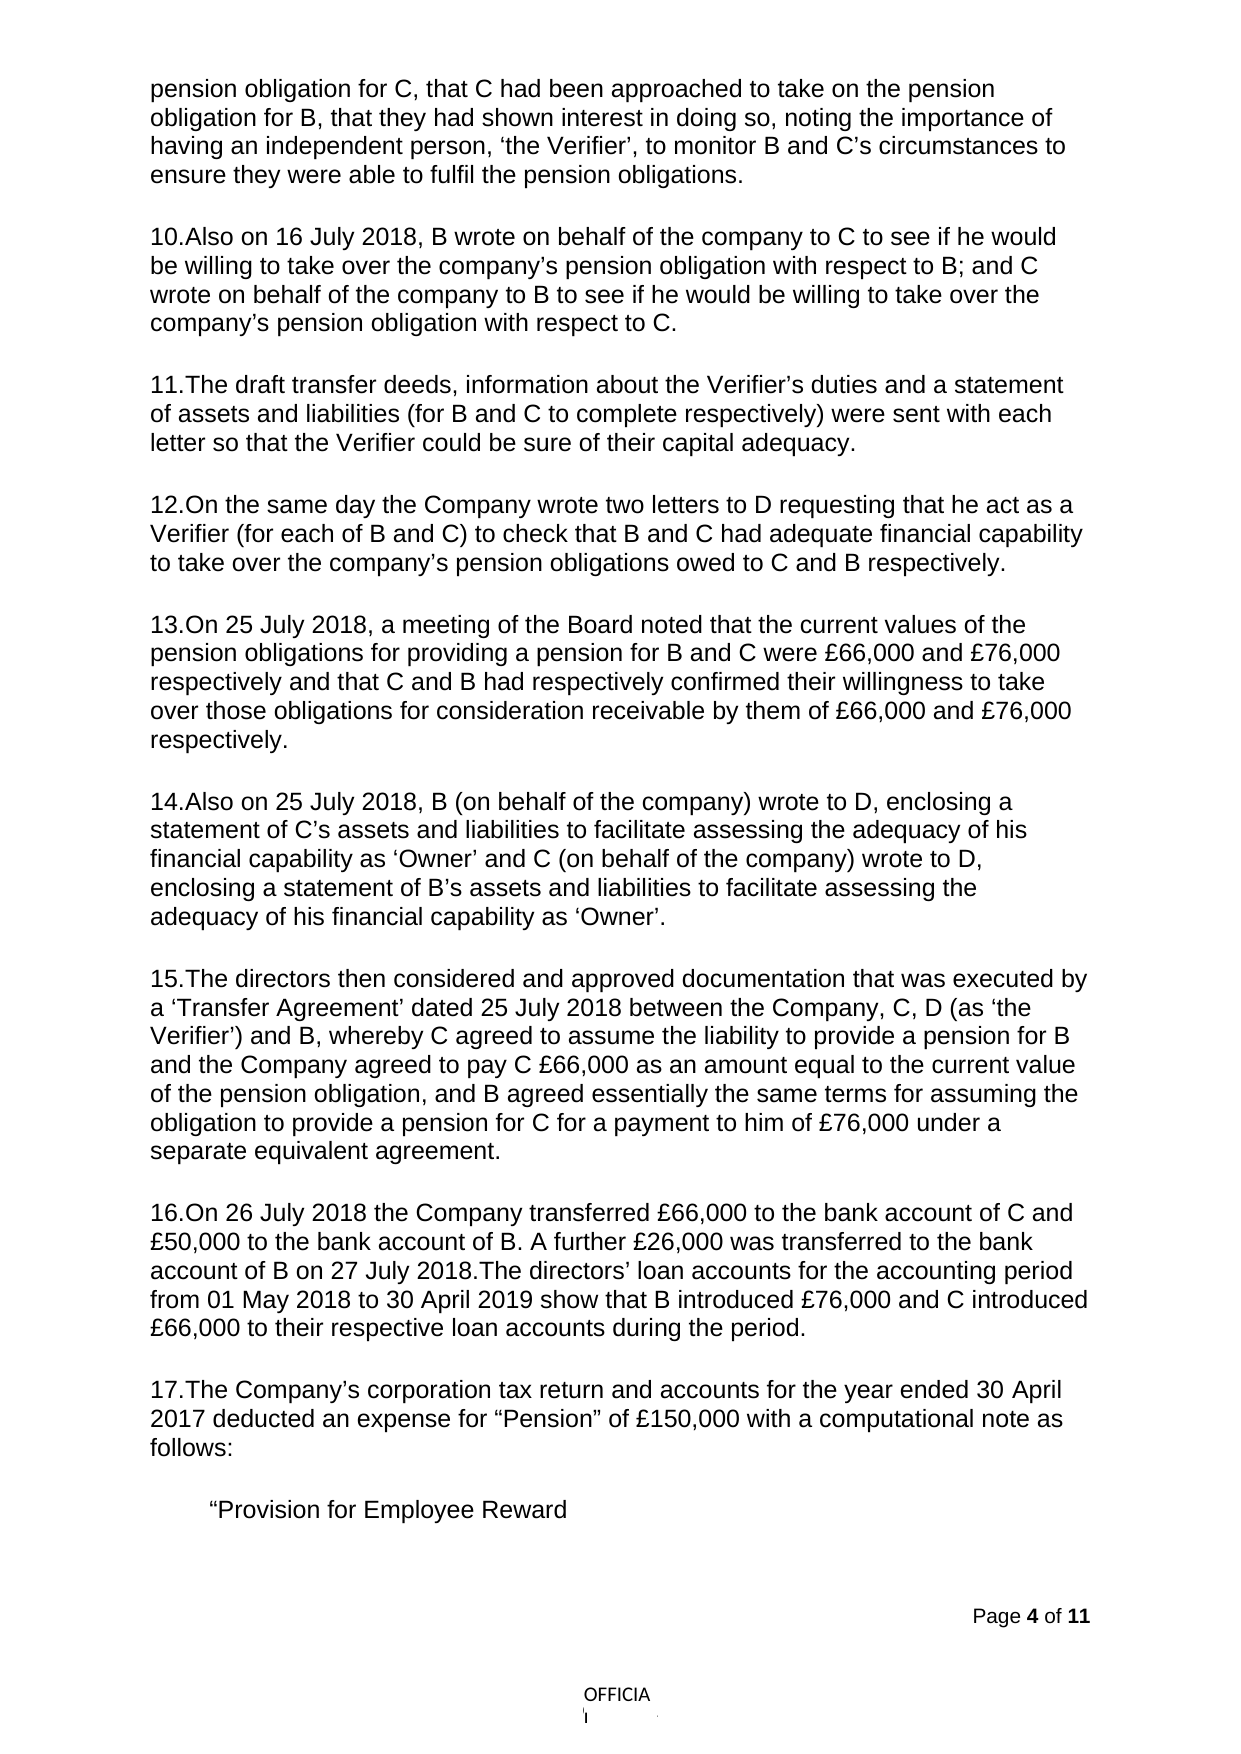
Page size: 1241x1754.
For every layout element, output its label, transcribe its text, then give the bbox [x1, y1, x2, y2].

list The directors then considered and approved documentation that was executed by a ‘Transfer Agreement’ dated 25 July 2018 between the Company, C, D (as ‘the Verifier’) and B, whereby C agreed to assume the liability to provide a pension for B and the Company agreed to pay C £66,000 as an amount equal to the current value of the pension obligation, and B agreed essentially the same terms for assuming the obligation to provide a pension for C for a payment to him of £76,000 under a separate equivalent agreement. [150, 964, 1090, 1165]
list pension obligation for C, that C had been approached to take on the pension obligation for B, that they had shown interest in doing so, noting the importance of having an independent person, ‘the Verifier’, to monitor B and C’s circumstances to ensure they were able to fulfil the pension obligations. [150, 74, 1090, 189]
list On the same day the Company wrote two letters to D requesting that he act as a Verifier (for each of B and C) to check that B and C had adequate financial capability to take over the company’s pension obligations owed to C and B respectively. [150, 490, 1090, 576]
list Also on 16 July 2018, B wrote on behalf of the company to C to see if he would be willing to take over the company’s pension obligation with respect to B; and C wrote on behalf of the company to B to see if he would be willing to take over the company’s pension obligation with respect to C. [150, 222, 1090, 337]
list On 25 July 2018, a meeting of the Board noted that the current values of the pension obligations for providing a pension for B and C were £66,000 and £76,000 respectively and that C and B had respectively confirmed their willingness to take over those obligations for consideration receivable by them of £66,000 and £76,000 respectively. [150, 609, 1090, 753]
list Also on 25 July 2018, B (on behalf of the company) wrote to D, enclosing a statement of C’s assets and liabilities to facilitate assessing the adequacy of his financial capability as ‘Owner’ and C (on behalf of the company) wrote to D, enclosing a statement of B’s assets and liabilities to facilitate assessing the adequacy of his financial capability as ‘Owner’. [150, 787, 1090, 930]
list On 26 July 2018 the Company transferred £66,000 to the bank account of C and £50,000 to the bank account of B. A further £26,000 was transferred to the bank account of B on 27 July 2018.The directors’ loan accounts for the accounting period from 01 May 2018 to 30 April 2019 show that B introduced £76,000 and C introduced £66,000 to their respective loan accounts during the period. [150, 1198, 1090, 1342]
list The draft transfer deeds, information about the Verifier’s duties and a statement of assets and liabilities (for B and C to complete respectively) were sent with each letter so that the Verifier could be sure of their capital adequacy. [150, 370, 1090, 457]
list The Company’s corporation tax return and accounts for the year ended 30 April 2017 deducted an expense for “Pension” of £150,000 with a computational note as follows: [150, 1375, 1090, 1462]
list “Provision for Employee Reward [209, 1495, 1090, 1524]
